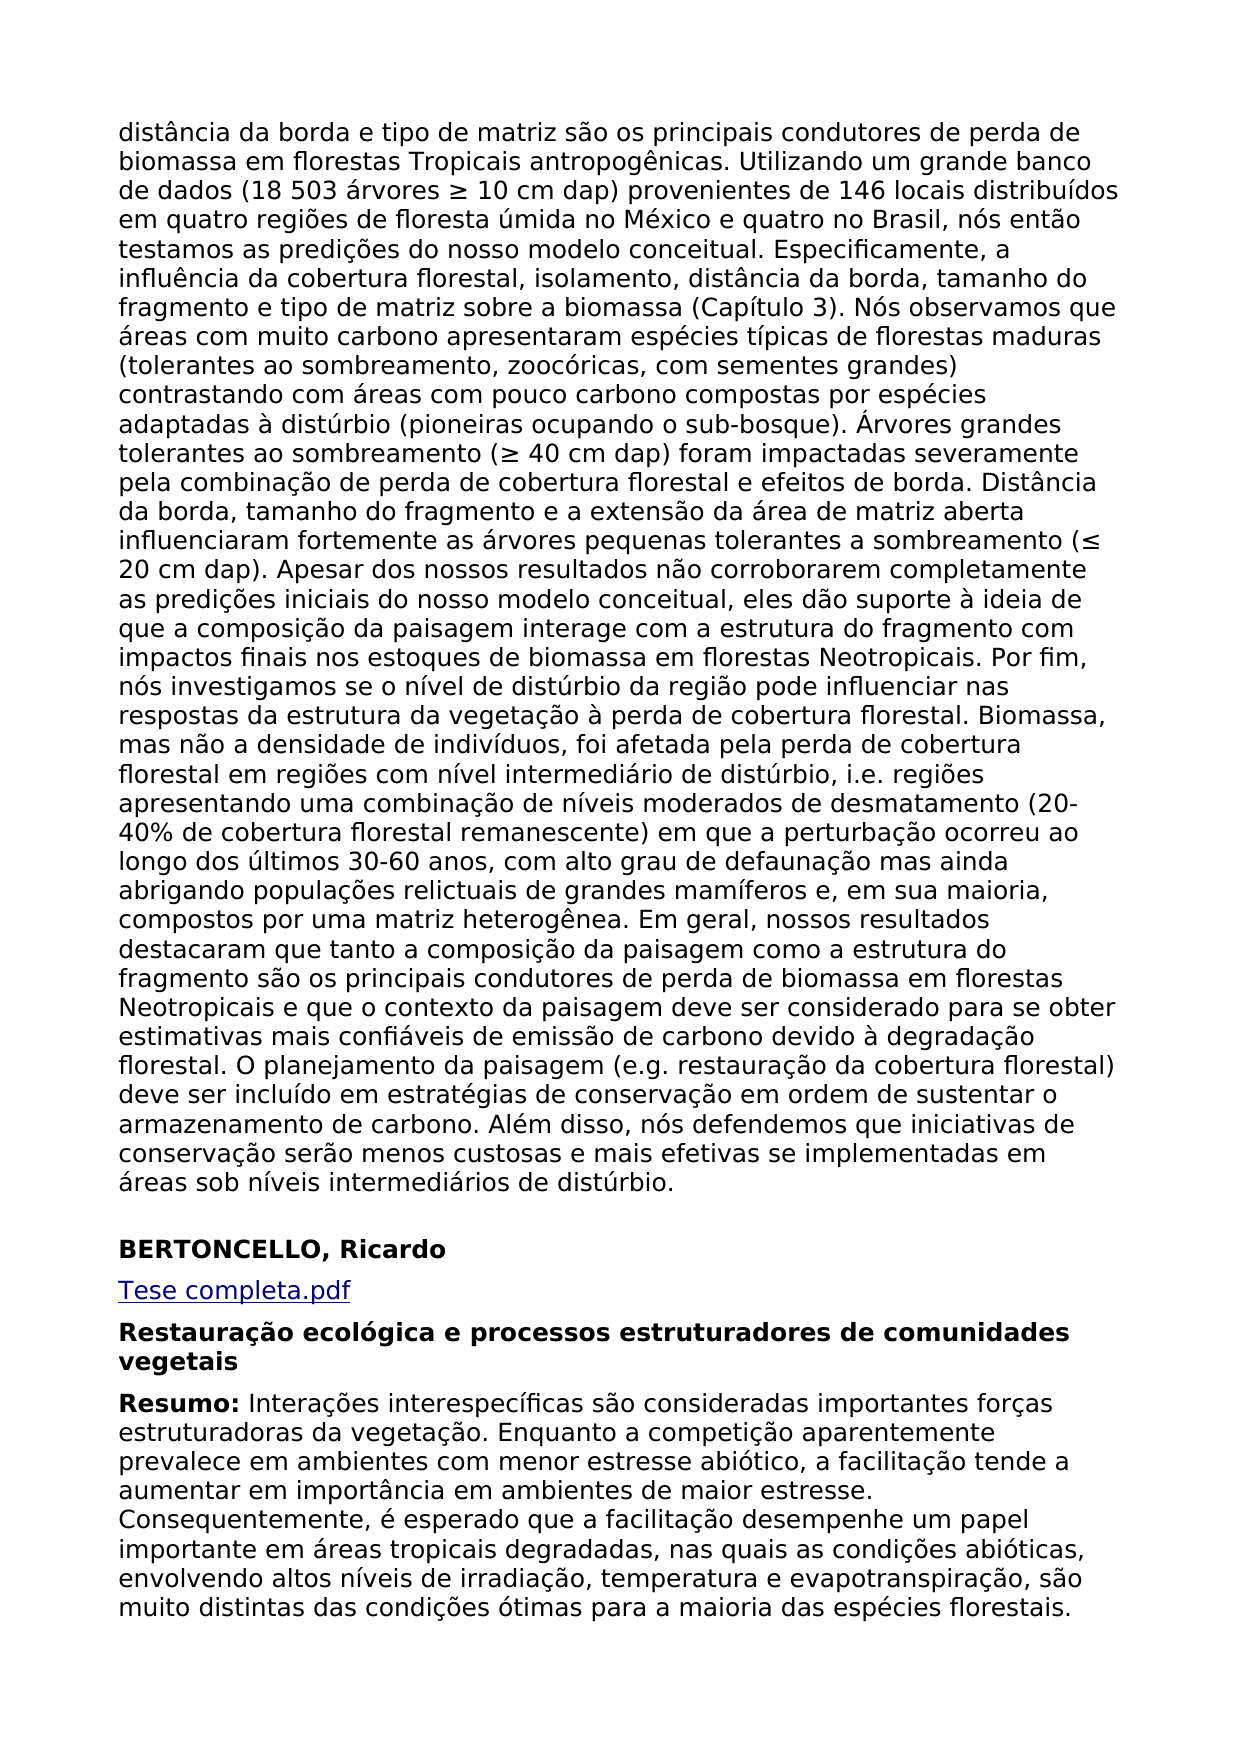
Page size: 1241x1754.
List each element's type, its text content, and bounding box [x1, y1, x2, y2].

text Tese completa.pdf [118, 1276, 1122, 1306]
text distância da borda e tipo de matriz são os principais condutores de perda de biomassa em florestas Tropicais antropogênicas. Utilizando um grande banco de dados (18 503 árvores ≥ 10 cm dap) provenientes de 146 locais distribuídos em quatro regiões de floresta úmida no México e quatro no Brasil, nós então testamos as predições do nosso modelo conceitual. Especificamente, a influência da cobertura florestal, isolamento, distância da borda, tamanho do fragmento e tipo de matriz sobre a biomassa (Capítulo 3). Nós observamos que áreas com muito carbono apresentaram espécies típicas de florestas maduras (tolerantes ao sombreamento, zoocóricas, com sementes grandes) contrastando com áreas com pouco carbono compostas por espécies adaptadas à distúrbio (pioneiras ocupando o sub-bosque). Árvores grandes tolerantes ao sombreamento (≥ 40 cm dap) foram impactadas severamente pela combinação de perda de cobertura florestal e efeitos de borda. Distância da borda, tamanho do fragmento e a extensão da área de matriz aberta influenciaram fortemente as árvores pequenas tolerantes a sombreamento (≤ 20 cm dap). Apesar dos nossos resultados não corroborarem completamente as predições iniciais do nosso modelo conceitual, eles dão suporte à ideia de que a composição da paisagem interage com a estrutura do fragmento com impactos finais nos estoques de biomassa em florestas Neotropicais. Por fim, nós investigamos se o nível de distúrbio da região pode influenciar nas respostas da estrutura da vegetação à perda de cobertura florestal. Biomassa, mas não a densidade de indivíduos, foi afetada pela perda de cobertura florestal em regiões com nível intermediário de distúrbio, i.e. regiões apresentando uma combinação de níveis moderados de desmatamento (20-40% de cobertura florestal remanescente) em que a perturbação ocorreu ao longo dos últimos 30-60 anos, com alto grau de defaunação mas ainda abrigando populações relictuais de grandes mamíferos e, em sua maioria, compostos por uma matriz heterogênea. Em geral, nossos resultados destacaram que tanto a composição da paisagem como a estrutura do fragmento são os principais condutores de perda de biomassa em florestas Neotropicais e que o contexto da paisagem deve ser considerado para se obter estimativas mais confiáveis de emissão de carbono devido à degradação florestal. O planejamento da paisagem (e.g. restauração da cobertura florestal) deve ser incluído em estratégias de conservação em ordem de sustentar o armazenamento de carbono. Além disso, nós defendemos que iniciativas de conservação serão menos custosas e mais efetivas se implementadas em áreas sob níveis intermediários de distúrbio. [118, 118, 1122, 1197]
text Restauração ecológica e processos estruturadores de comunidades vegetais [118, 1318, 1122, 1376]
text Resumo: Interações interespecíficas são consideradas importantes forças estruturadoras da vegetação. Enquanto a competição aparentemente prevalece em ambientes com menor estresse abiótico, a facilitação tende a aumentar em importância em ambientes de maior estresse. Consequentemente, é esperado que a facilitação desempenhe um papel importante em áreas tropicais degradadas, nas quais as condições abióticas, envolvendo altos níveis de irradiação, temperatura e evapotranspiração, são muito distintas das condições ótimas para a maioria das espécies florestais. [118, 1389, 1122, 1622]
subtitle BERTONCELLO, Ricardo [118, 1235, 1122, 1264]
